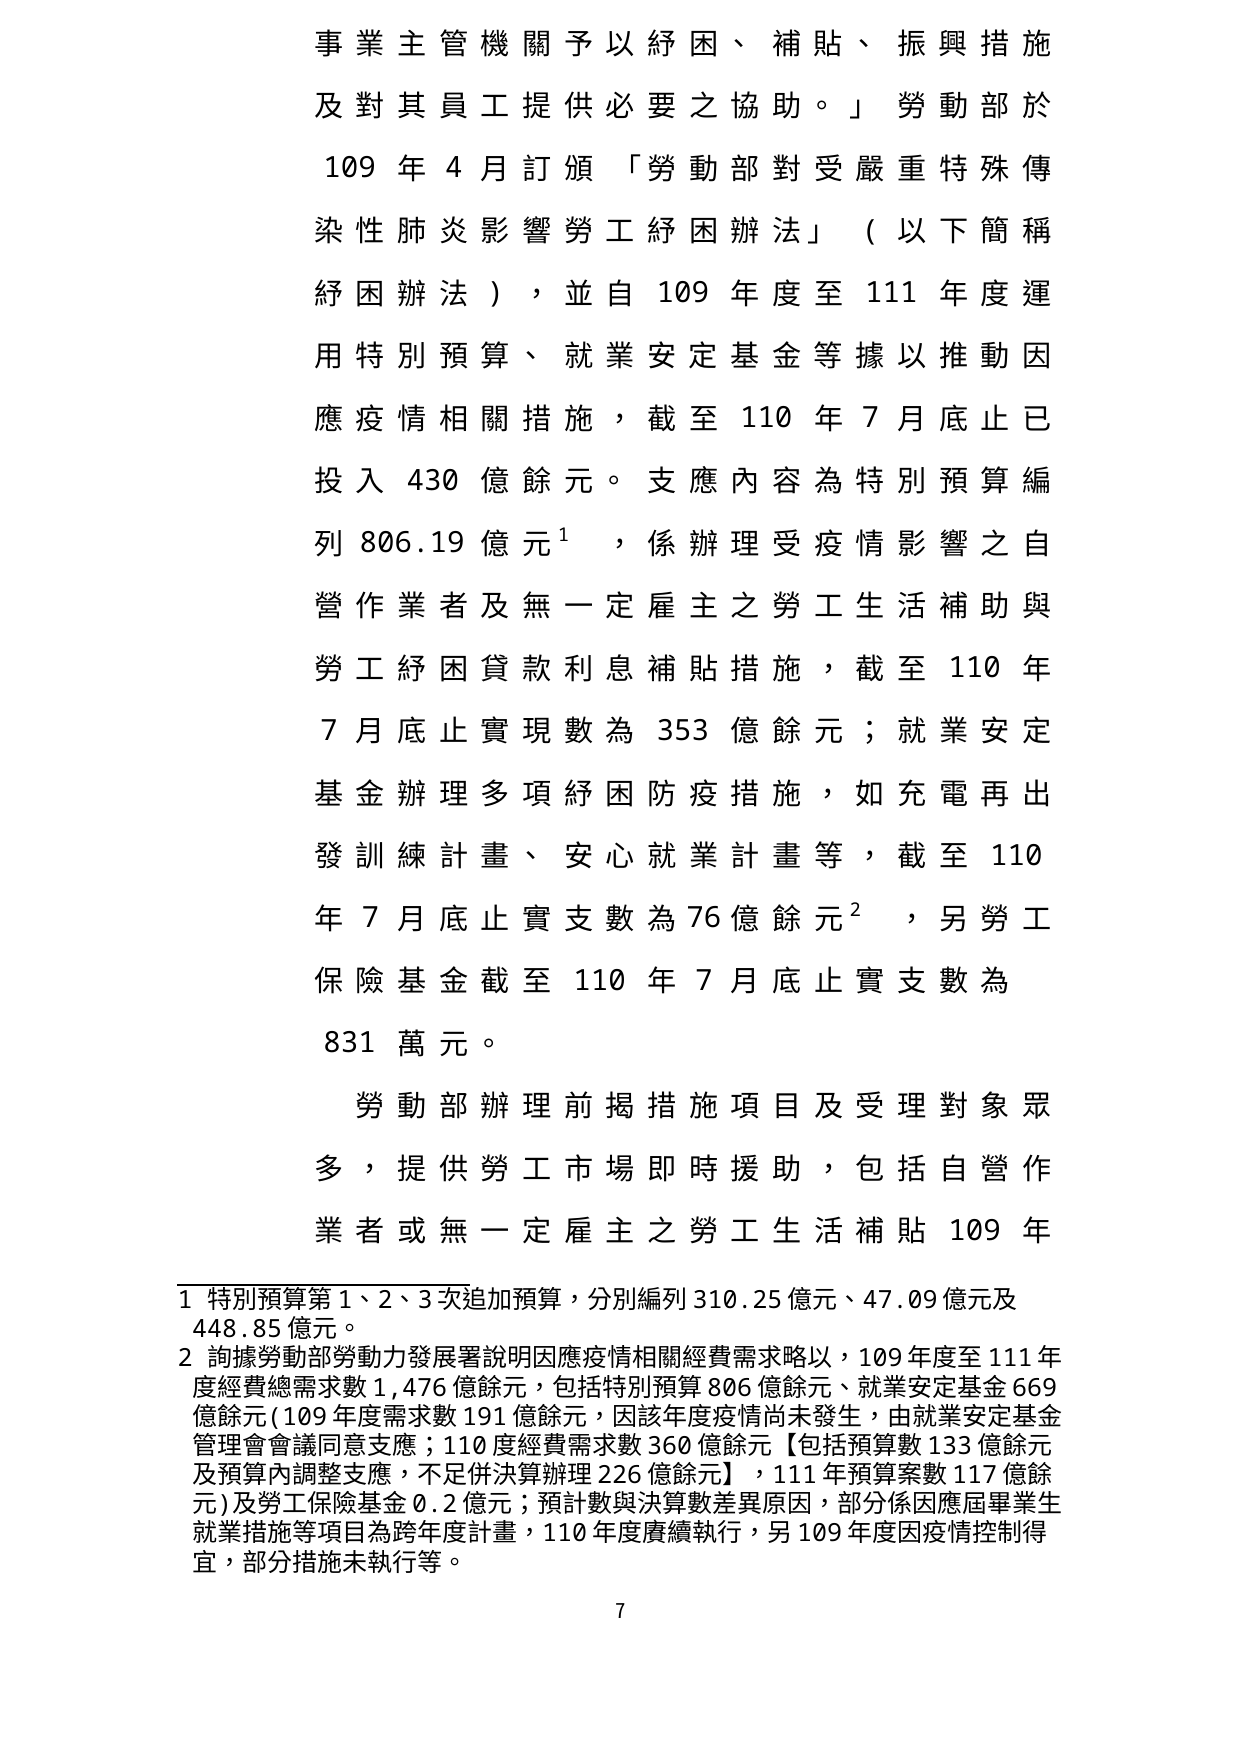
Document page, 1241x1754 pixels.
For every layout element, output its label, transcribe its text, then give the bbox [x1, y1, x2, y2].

text 詢據勞動部勞動力發展署說明因應疫情相關經費需求略以，109年度至111年度經費總需求數1,476億餘元，包括特別預算806億餘元、就業安定基金669億餘元(109年度需求數191億餘元，因該年度疫情尚未發生，由就業安定基金管理會會議同意支應；110度經費需求數360億餘元【包括預算數133億餘元及預算內調整支應，不足併決算辦理226億餘元】，111年預算案數117億餘元)及勞工保險基金0.2億元；預計數與決算數差異原因，部分係因應屆畢業生就業措施等項目為跨年度計畫，110年度賡續執行，另109年度因疫情控制得宜，部分措施未執行等。 [177, 1343, 1063, 1577]
text 特別預算第1、2、3次追加預算，分別編列310.25億元、47.09億元及448.85億元。 [177, 1285, 1063, 1343]
text 勞動部辦理前揭措施項目及受理對象眾多，提供勞工市場即時援助，包括自營作業者或無一定雇主之勞工生活補貼109年 [271, 1062, 1058, 1250]
text 事業主管機關予以紓困、補貼、振興措施及對其員工提供必要之協助。」勞動部於109年4月訂頒「勞動部對受嚴重特殊傳染性肺炎影響勞工紓困辦法」(以下簡稱紓困辦法)，並自109年度至111年度運用特別預算、就業安定基金等據以推動因應疫情相關措施，截至110年7月底止已投入430億餘元。支應內容為特別預算編列806.19億元，係辦理受疫情影響之自營作業者及無一定雇主之勞工生活補助與勞工紓困貸款利息補貼措施，截至110年7月底止實現數為353億餘元；就業安定基金辦理多項紓困防疫措施，如充電再出發訓練計畫、安心就業計畫等，截至110年7月底止實支數為76億餘元，另勞工保險基金截至110年7月底止實支數為831萬元。 [271, 0, 1058, 1062]
